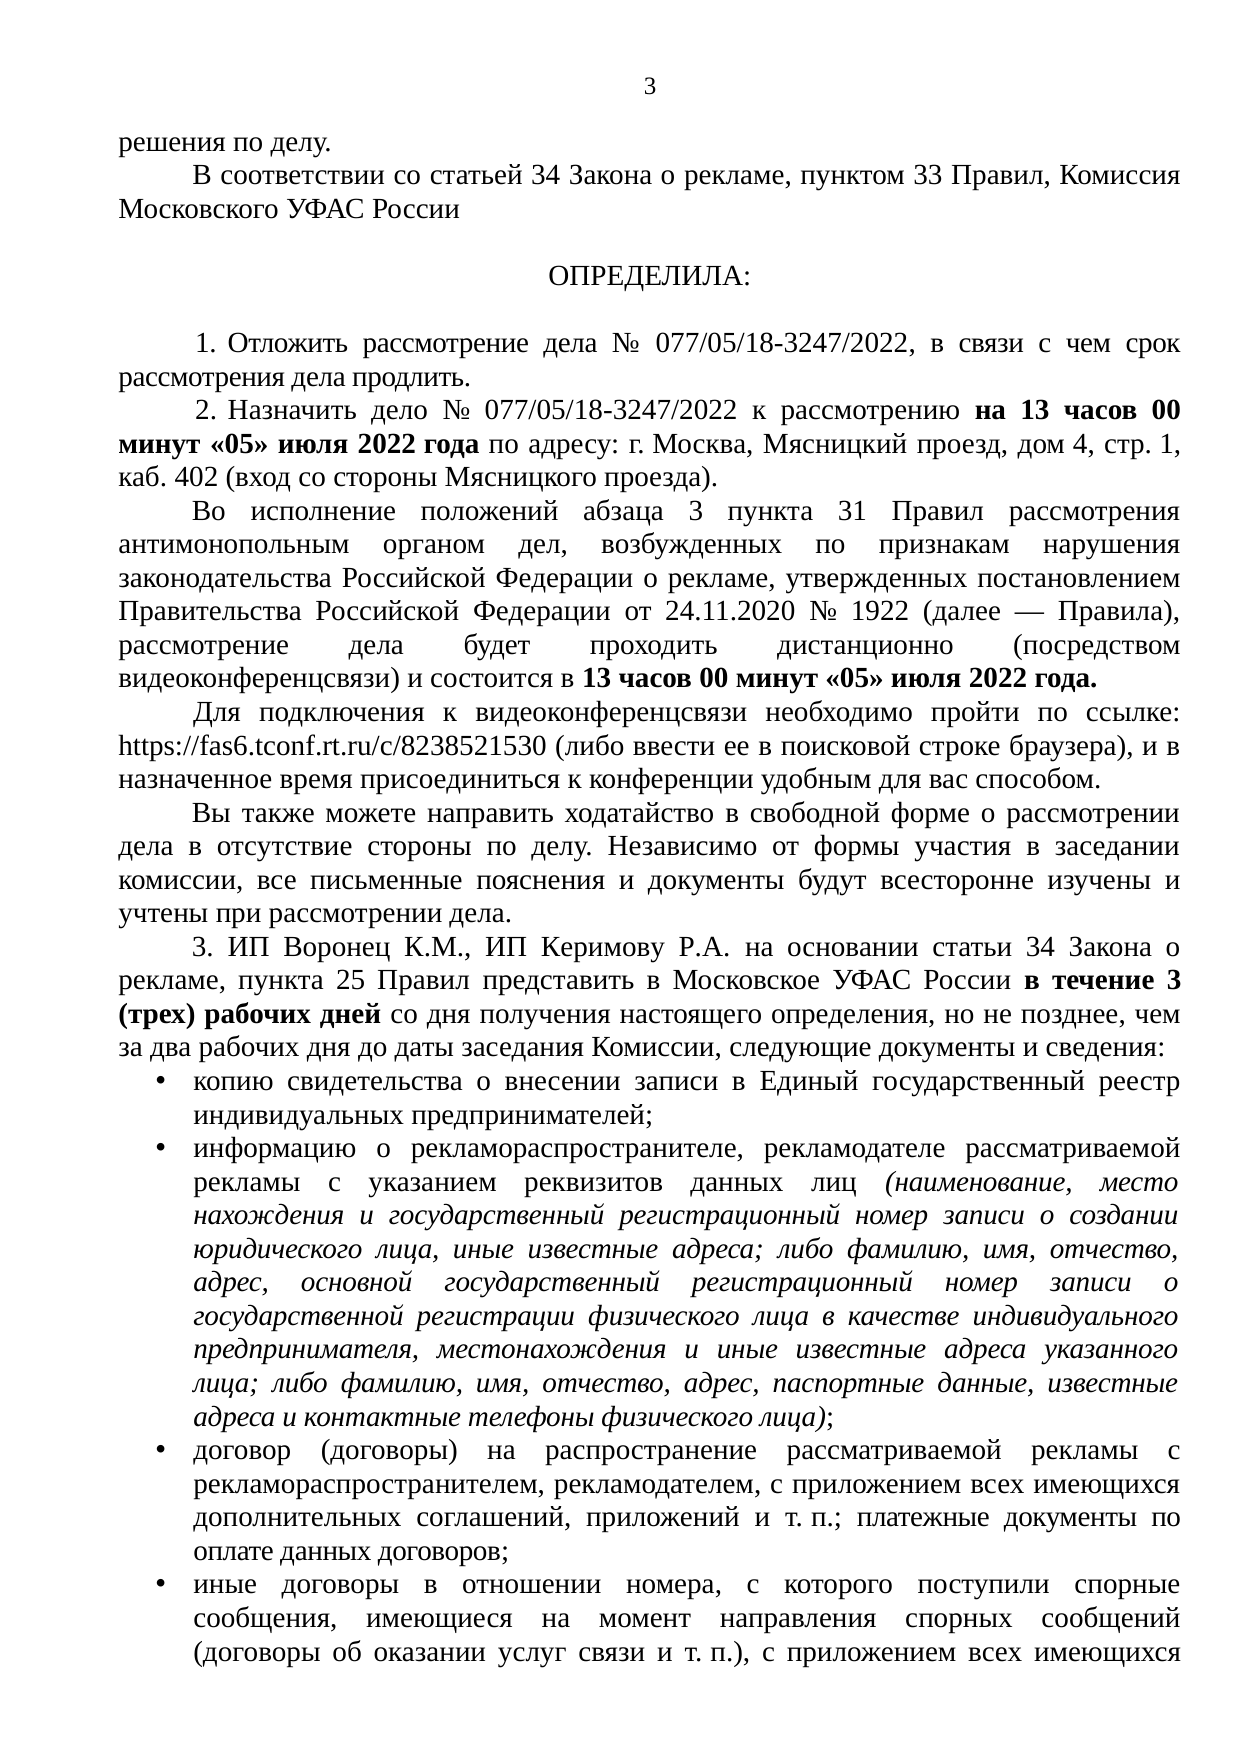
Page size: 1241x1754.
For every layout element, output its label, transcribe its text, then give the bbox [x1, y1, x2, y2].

text В соответствии со статьей 34 Закона о рекламе, пунктом 33 Правил, Комиссия Московского УФАС России [118, 157, 1181, 224]
text Вы также можете направить ходатайство в свободной форме о рассмотрении дела в отсутствие стороны по делу. Независимо от формы участия в заседании комиссии, все письменные пояснения и документы будут всесторонне изучены и учтены при рассмотрении дела. [118, 795, 1181, 929]
text Для подключения к видеоконференцсвязи необходимо пройти по ссылке: https://fas6.tconf.rt.ru/c/8238521530 (либо ввести ее в поисковой строке браузера), и в назначенное время присоединиться к конференции удобным для вас способом. [118, 694, 1181, 795]
list информацию о рекламораспространителе, рекламодателе рассматриваемой рекламы с указанием реквизитов данных лиц (наименование, место нахождения и государственный регистрационный номер записи о создании юридического лица, иные известные адреса; либо фамилию, имя, отчество, адрес, основной государственный регистрационный номер записи о государственной регистрации физического лица в качестве индивидуального предпринимателя, местонахождения и иные известные адреса указанного лица; либо фамилию, имя, отчество, адрес, паспортные данные, известные адреса и контактные телефоны физического лица); [156, 1130, 1181, 1432]
text решения по делу. [118, 124, 1181, 157]
list иные договоры в отношении номера, с которого поступили спорные сообщения, имеющиеся на момент направления спорных сообщений (договоры об оказании услуг связи и т. п.), с приложением всех имеющихся [156, 1567, 1181, 1667]
list договор (договоры) на распространение рассматриваемой рекламы с рекламораспространителем, рекламодателем, с приложением всех имеющихся дополнительных соглашений, приложений и т. п.; платежные документы по оплате данных договоров; [156, 1432, 1181, 1567]
list Отложить рассмотрение дела № 077/05/18-3247/2022, в связи с чем срок рассмотрения дела продлить. [118, 325, 1181, 392]
list копию свидетельства о внесении записи в Единый государственный реестр индивидуальных предпринимателей; [156, 1063, 1181, 1130]
list Назначить дело № 077/05/18-3247/2022 к рассмотрению на 13 часов 00 минут «05» июля 2022 года по адресу: г. Москва, Мясницкий проезд, дом 4, стр. 1, каб. 402 (вход со стороны Мясницкого проезда). [118, 392, 1181, 493]
text Во исполнение положений абзаца 3 пункта 31 Правил рассмотрения антимонопольным органом дел, возбужденных по признакам нарушения законодательства Российской Федерации о рекламе, утвержденных постановлением Правительства Российской Федерации от 24.11.2020 № 1922 (далее — Правила), рассмотрение дела будет проходить дистанционно (посредством видеоконференцсвязи) и состоится в 13 часов 00 минут «05» июля 2022 года. [118, 493, 1181, 694]
text 3. ИП Воронец К.М., ИП Керимову Р.А. на основании статьи 34 Закона о рекламе, пункта 25 Правил представить в Московское УФАС России в течение 3 (трех) рабочих дней со дня получения настоящего определения, но не позднее, чем за два рабочих дня до даты заседания Комиссии, следующие документы и сведения: [118, 929, 1181, 1063]
text ОПРЕДЕЛИЛА: [118, 258, 1181, 292]
